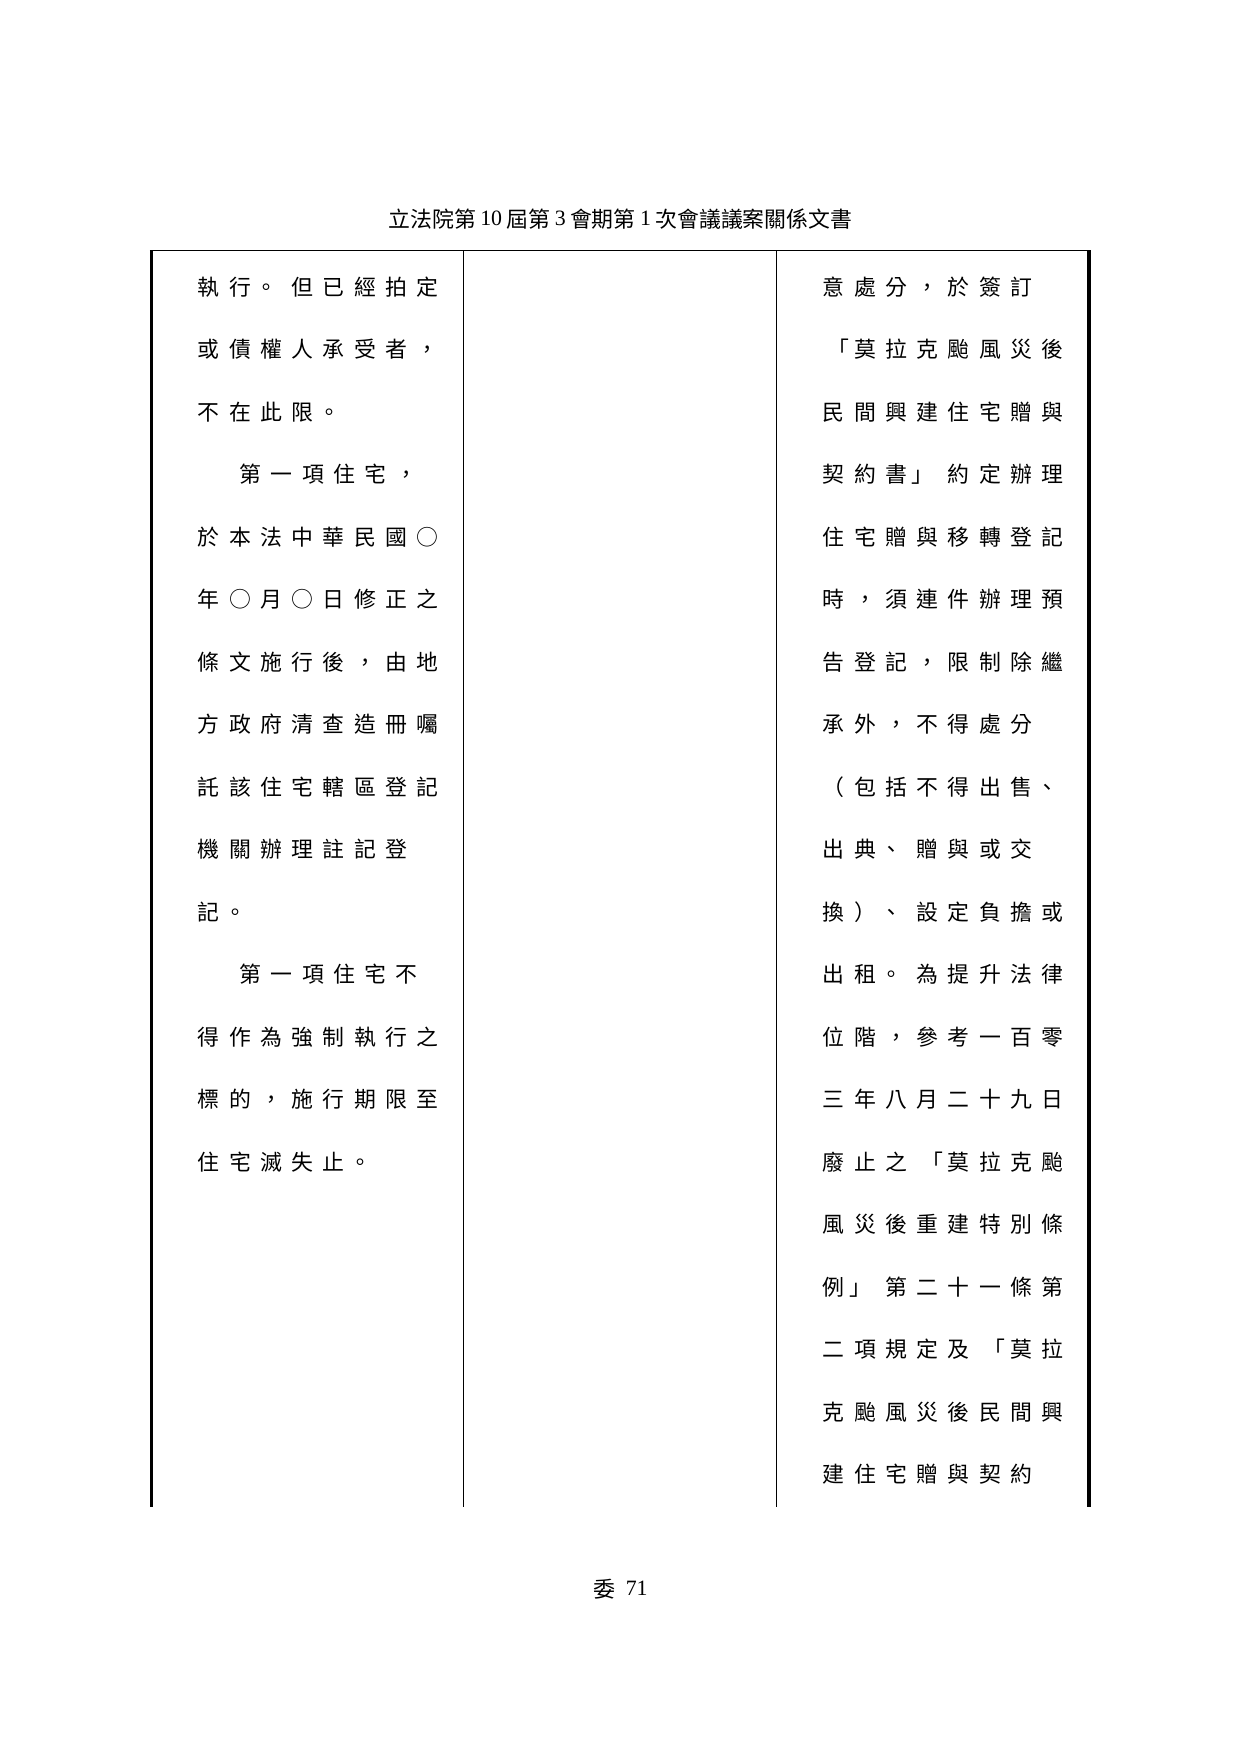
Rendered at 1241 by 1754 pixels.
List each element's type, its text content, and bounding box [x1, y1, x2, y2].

table_cell 意處分，於簽訂「莫拉克颱風災後民間興建住宅贈與契約書」約定辦理住宅贈與移轉登記時，須連件辦理預告登記，限制除繼承外，不得處分（包括不得出售、出典、贈與或交換）、設定負擔或出租。為提升法律位階，參考一百零三年八月二十九日廢止之「莫拉克颱風災後重建特別條例」第二十一條第二項規定及「莫拉克颱風災後民間興建住宅贈與契約 [777, 251, 1087, 1507]
table_cell [464, 251, 776, 1507]
table_cell 執行。但已經拍定或債權人承受者，不在此限。 第一項住宅，於本法中華民國○年○月○日修正之條文施行後，由地方政府清查造冊囑託該住宅轄區登記機關辦理註記登記。 第一項住宅不得作為強制執行之標的，施行期限至住宅滅失止。 [153, 251, 463, 1507]
